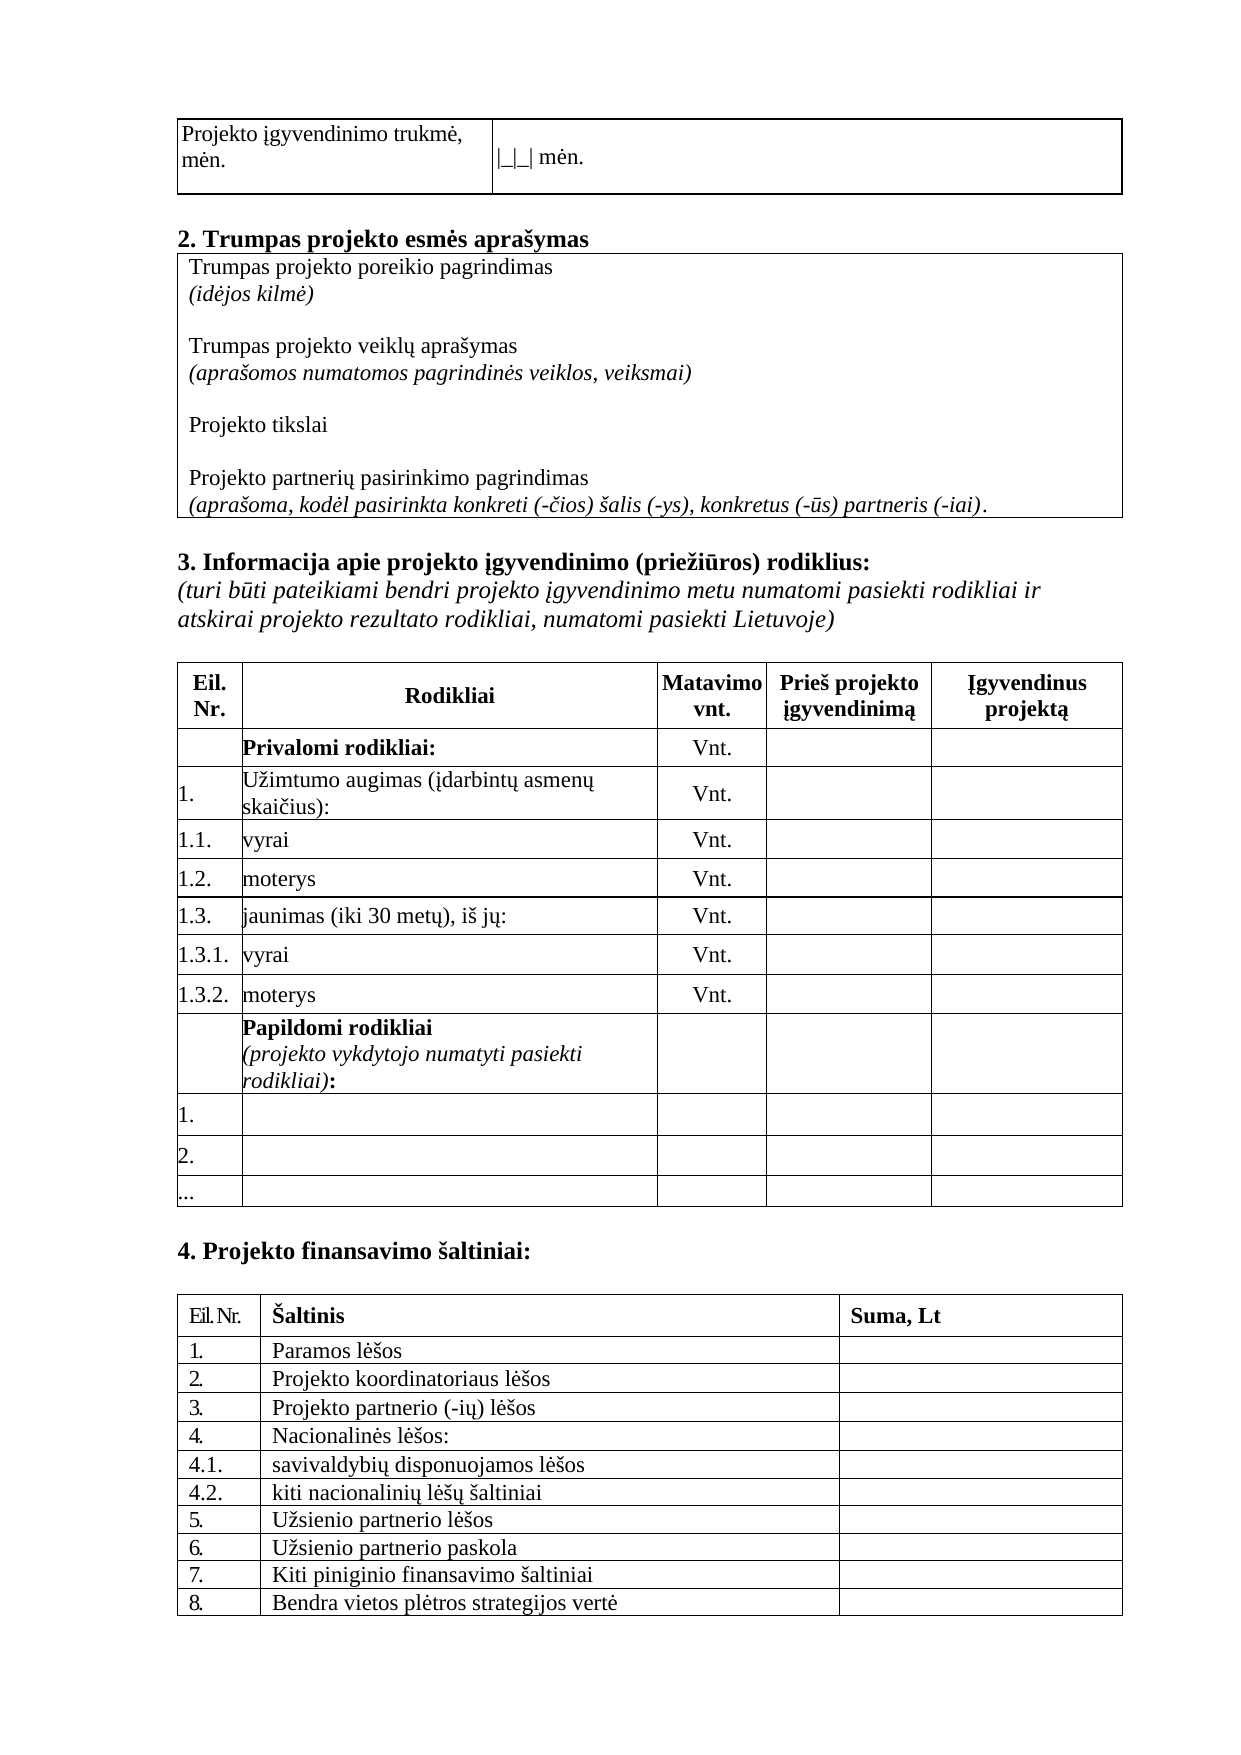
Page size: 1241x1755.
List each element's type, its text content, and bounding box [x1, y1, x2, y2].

table_cell [932, 935, 1122, 974]
text 4. Projekto finansavimo šaltiniai: [177, 1236, 1122, 1265]
table_cell [840, 1534, 1122, 1560]
table_cell [840, 1506, 1122, 1533]
table_cell [243, 1176, 657, 1206]
table_cell Vnt. [658, 898, 766, 934]
table_header Eil. Nr. [178, 663, 242, 728]
table_cell Projekto partnerio (-ių) lėšos [261, 1393, 839, 1421]
table_cell [840, 1393, 1122, 1421]
table_header Trumpas projekto poreikio pagrindimas (idėjos kilmė) Trumpas projekto veiklų aprašymas (aprašomos numatomos pagrindinės veiklos, veiksmai) Projekto tikslai Projekto partnerių pasirinkimo pagrindimas (aprašoma, kodėl pasirinkta konkreti (-čios) šalis (-ys), konkretus (-ūs) partneris (-iai). [178, 254, 1122, 517]
table_header Rodikliai [243, 663, 657, 728]
table_cell 1.1. [178, 820, 242, 858]
table_header Matavimo vnt. [658, 663, 766, 728]
table_cell [932, 820, 1122, 858]
table_cell Vnt. [658, 935, 766, 974]
table_cell [767, 1176, 931, 1206]
table_cell [767, 975, 931, 1013]
table_cell [840, 1422, 1122, 1450]
table_cell Papildomi rodikliai (projekto vykdytojo numatyti pasiekti rodikliai): [243, 1014, 657, 1093]
table_cell Projekto koordinatoriaus lėšos [261, 1364, 839, 1392]
table_cell kiti nacionalinių lėšų šaltiniai [261, 1479, 839, 1505]
table_cell [840, 1589, 1122, 1615]
table_cell 1.3.2. [178, 975, 242, 1013]
table_cell 5. [178, 1506, 260, 1533]
table_cell [658, 1094, 766, 1134]
table_cell Užsienio partnerio lėšos [261, 1506, 839, 1533]
table_cell [932, 859, 1122, 896]
table_cell [767, 820, 931, 858]
table_cell [932, 767, 1122, 819]
table_cell 1. [178, 1094, 242, 1134]
table_cell [932, 1136, 1122, 1175]
table_cell [767, 859, 931, 896]
table_cell |_|_| mėn. [493, 120, 1121, 193]
table_cell 1. [178, 1337, 260, 1363]
table_cell 1.3. [178, 898, 242, 934]
table_cell [932, 1014, 1122, 1093]
table_cell 2. [178, 1136, 242, 1175]
table_cell [840, 1561, 1122, 1588]
table_cell [767, 729, 931, 766]
table_cell [840, 1479, 1122, 1505]
table_cell [658, 1176, 766, 1206]
table_cell 1.2. [178, 859, 242, 896]
table_cell [932, 1176, 1122, 1206]
text (turi būti pateikiami bendri projekto įgyvendinimo metu numatomi pasiekti rodikliai ir atskirai projekto rezultato rodikliai, numatomi pasiekti Lietuvoje) [177, 576, 1122, 633]
table_cell 8. [178, 1589, 260, 1615]
table_cell 1. [178, 767, 242, 819]
table_cell Vnt. [658, 820, 766, 858]
table_cell Projekto įgyvendinimo trukmė, mėn. [178, 120, 492, 193]
table_cell ... [178, 1176, 242, 1206]
table_cell Paramos lėšos [261, 1337, 839, 1363]
table_cell [658, 1136, 766, 1175]
table_cell [243, 1136, 657, 1175]
table_cell 4.1. [178, 1451, 260, 1478]
table_cell [658, 1014, 766, 1093]
table_cell [932, 729, 1122, 766]
table_cell vyrai [243, 935, 657, 974]
table_cell [178, 1014, 242, 1093]
table_cell [243, 1094, 657, 1134]
table_cell Vnt. [658, 859, 766, 896]
table_cell moterys [243, 859, 657, 896]
table_cell [767, 1094, 931, 1134]
table_cell [840, 1364, 1122, 1392]
table_cell [767, 767, 931, 819]
text 2. Trumpas projekto esmės aprašymas [177, 224, 1122, 252]
table_header Suma, Lt [840, 1295, 1122, 1336]
table_header Įgyvendinus projektą [932, 663, 1122, 728]
table_header Eil. Nr. [178, 1295, 260, 1336]
table_cell Kiti piniginio finansavimo šaltiniai [261, 1561, 839, 1588]
table_cell [767, 1014, 931, 1093]
table_cell 7. [178, 1561, 260, 1588]
table_cell 1.3.1. [178, 935, 242, 974]
table_cell Privalomi rodikliai: [243, 729, 657, 766]
table_cell savivaldybių disponuojamos lėšos [261, 1451, 839, 1478]
table_cell [767, 935, 931, 974]
table_cell jaunimas (iki 30 metų), iš jų: [243, 898, 657, 934]
table_cell Vnt. [658, 975, 766, 1013]
table_cell vyrai [243, 820, 657, 858]
table_cell Vnt. [658, 767, 766, 819]
table_header Prieš projekto įgyvendinimą [767, 663, 931, 728]
text 3. Informacija apie projekto įgyvendinimo (priežiūros) rodiklius: [177, 547, 1122, 576]
table_cell moterys [243, 975, 657, 1013]
table_cell [932, 1094, 1122, 1134]
table_cell [840, 1451, 1122, 1478]
table_cell [767, 1136, 931, 1175]
table_cell 4.2. [178, 1479, 260, 1505]
table_cell Nacionalinės lėšos: [261, 1422, 839, 1450]
table_cell [932, 898, 1122, 934]
table_cell [178, 729, 242, 766]
table_header Šaltinis [261, 1295, 839, 1336]
table_cell 3. [178, 1393, 260, 1421]
table_cell [767, 898, 931, 934]
table_cell [840, 1337, 1122, 1363]
table_cell 2. [178, 1364, 260, 1392]
table_cell Bendra vietos plėtros strategijos vertė [261, 1589, 839, 1615]
table_cell [932, 975, 1122, 1013]
table_cell 4. [178, 1422, 260, 1450]
table_cell Užimtumo augimas (įdarbintų asmenų skaičius): [243, 767, 657, 819]
table_cell Užsienio partnerio paskola [261, 1534, 839, 1560]
table_cell Vnt. [658, 729, 766, 766]
table_cell 6. [178, 1534, 260, 1560]
